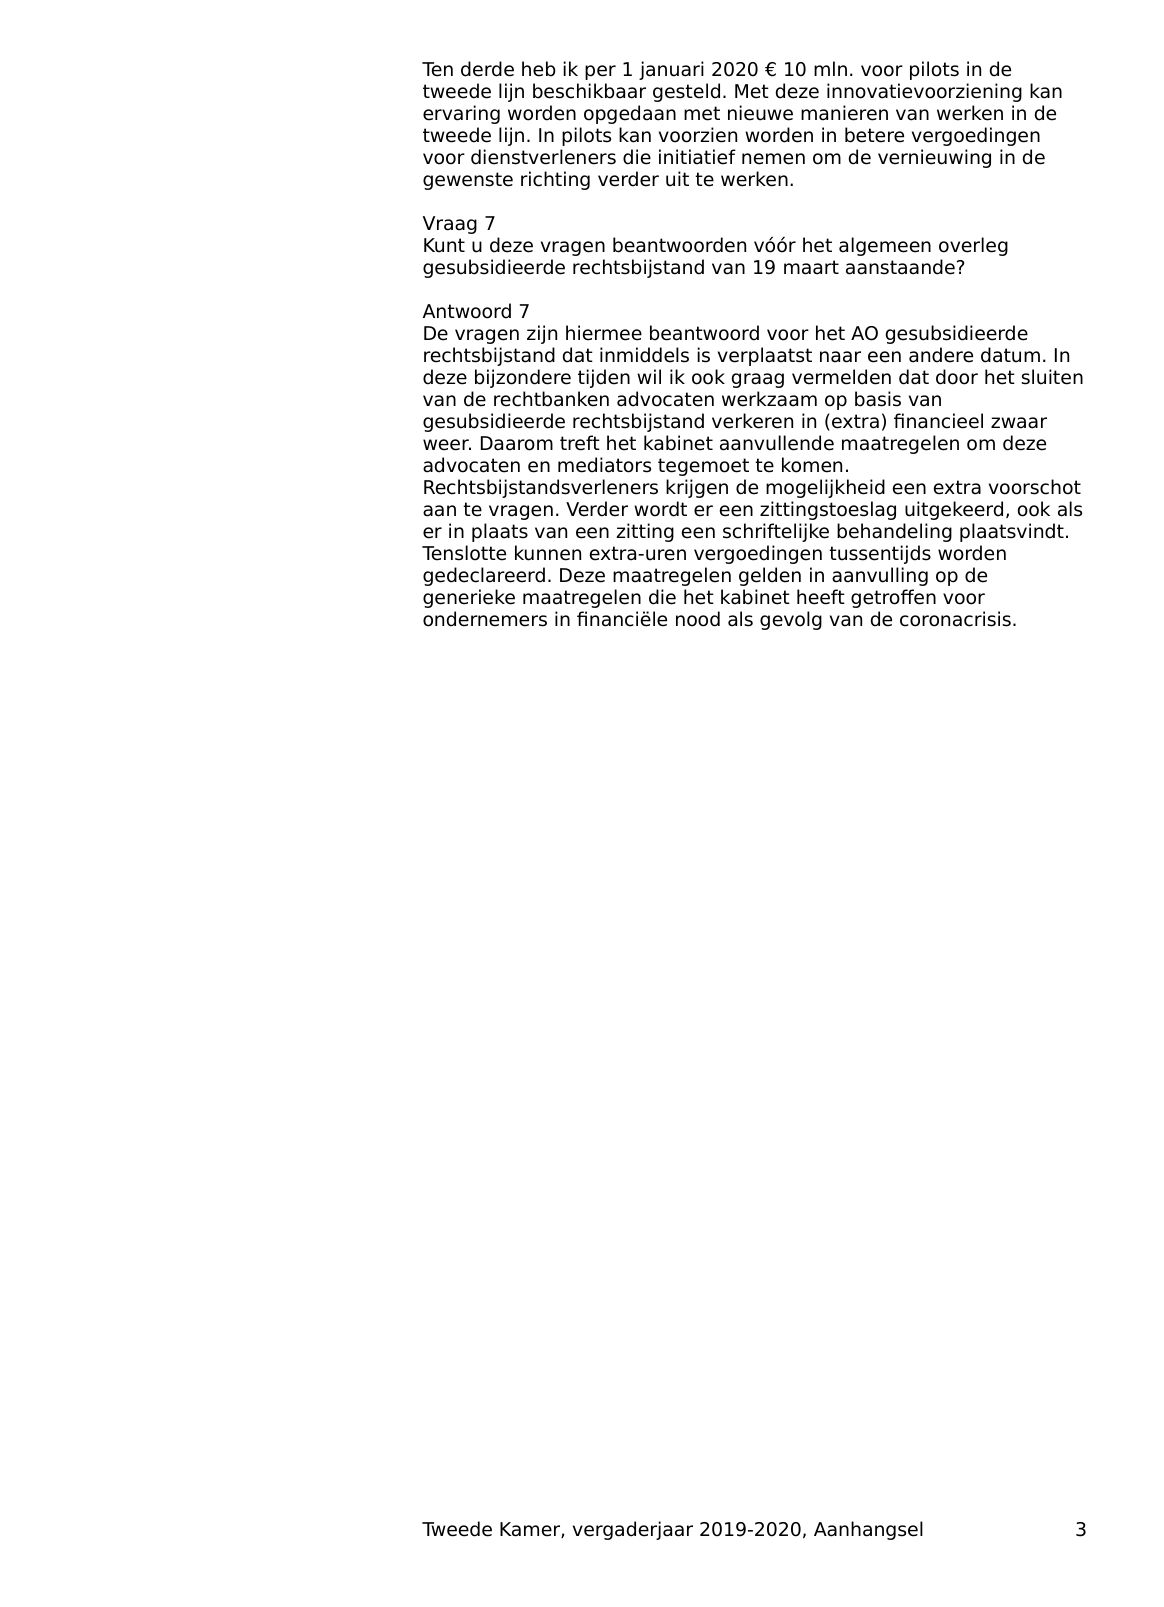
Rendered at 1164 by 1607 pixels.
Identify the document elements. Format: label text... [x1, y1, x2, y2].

text Ten derde heb ik per 1 januari 2020 € 10 mln. voor pilots in de tweede lijn beschikbaar gesteld. Met deze innovatievoorziening kan ervaring worden opgedaan met nieuwe manieren van werken in de tweede lijn. In pilots kan voorzien worden in betere vergoedingen voor dienstverleners die initiatief nemen om de vernieuwing in de gewenste richting verder uit te werken. [422, 59, 1087, 191]
text Tenslotte kunnen extra-uren vergoedingen tussentijds worden gedeclareerd. Deze maatregelen gelden in aanvulling op de generieke maatregelen die het kabinet heeft getroffen voor ondernemers in financiële nood als gevolg van de coronacrisis. [422, 543, 1087, 631]
text Vraag 7 [422, 213, 1087, 235]
text Antwoord 7 [422, 301, 1087, 323]
text Kunt u deze vragen beantwoorden vóór het algemeen overleg gesubsidieerde rechtsbijstand van 19 maart aanstaande? [422, 235, 1087, 279]
text De vragen zijn hiermee beantwoord voor het AO gesubsidieerde rechtsbijstand dat inmiddels is verplaatst naar een andere datum. In deze bijzondere tijden wil ik ook graag vermelden dat door het sluiten van de rechtbanken advocaten werkzaam op basis van gesubsidieerde rechtsbijstand verkeren in (extra) financieel zwaar weer. Daarom treft het kabinet aanvullende maatregelen om deze advocaten en mediators tegemoet te komen. Rechtsbijstandsverleners krijgen de mogelijkheid een extra voorschot aan te vragen. Verder wordt er een zittingstoeslag uitgekeerd, ook als er in plaats van een zitting een schriftelijke behandeling plaatsvindt. [422, 323, 1087, 543]
